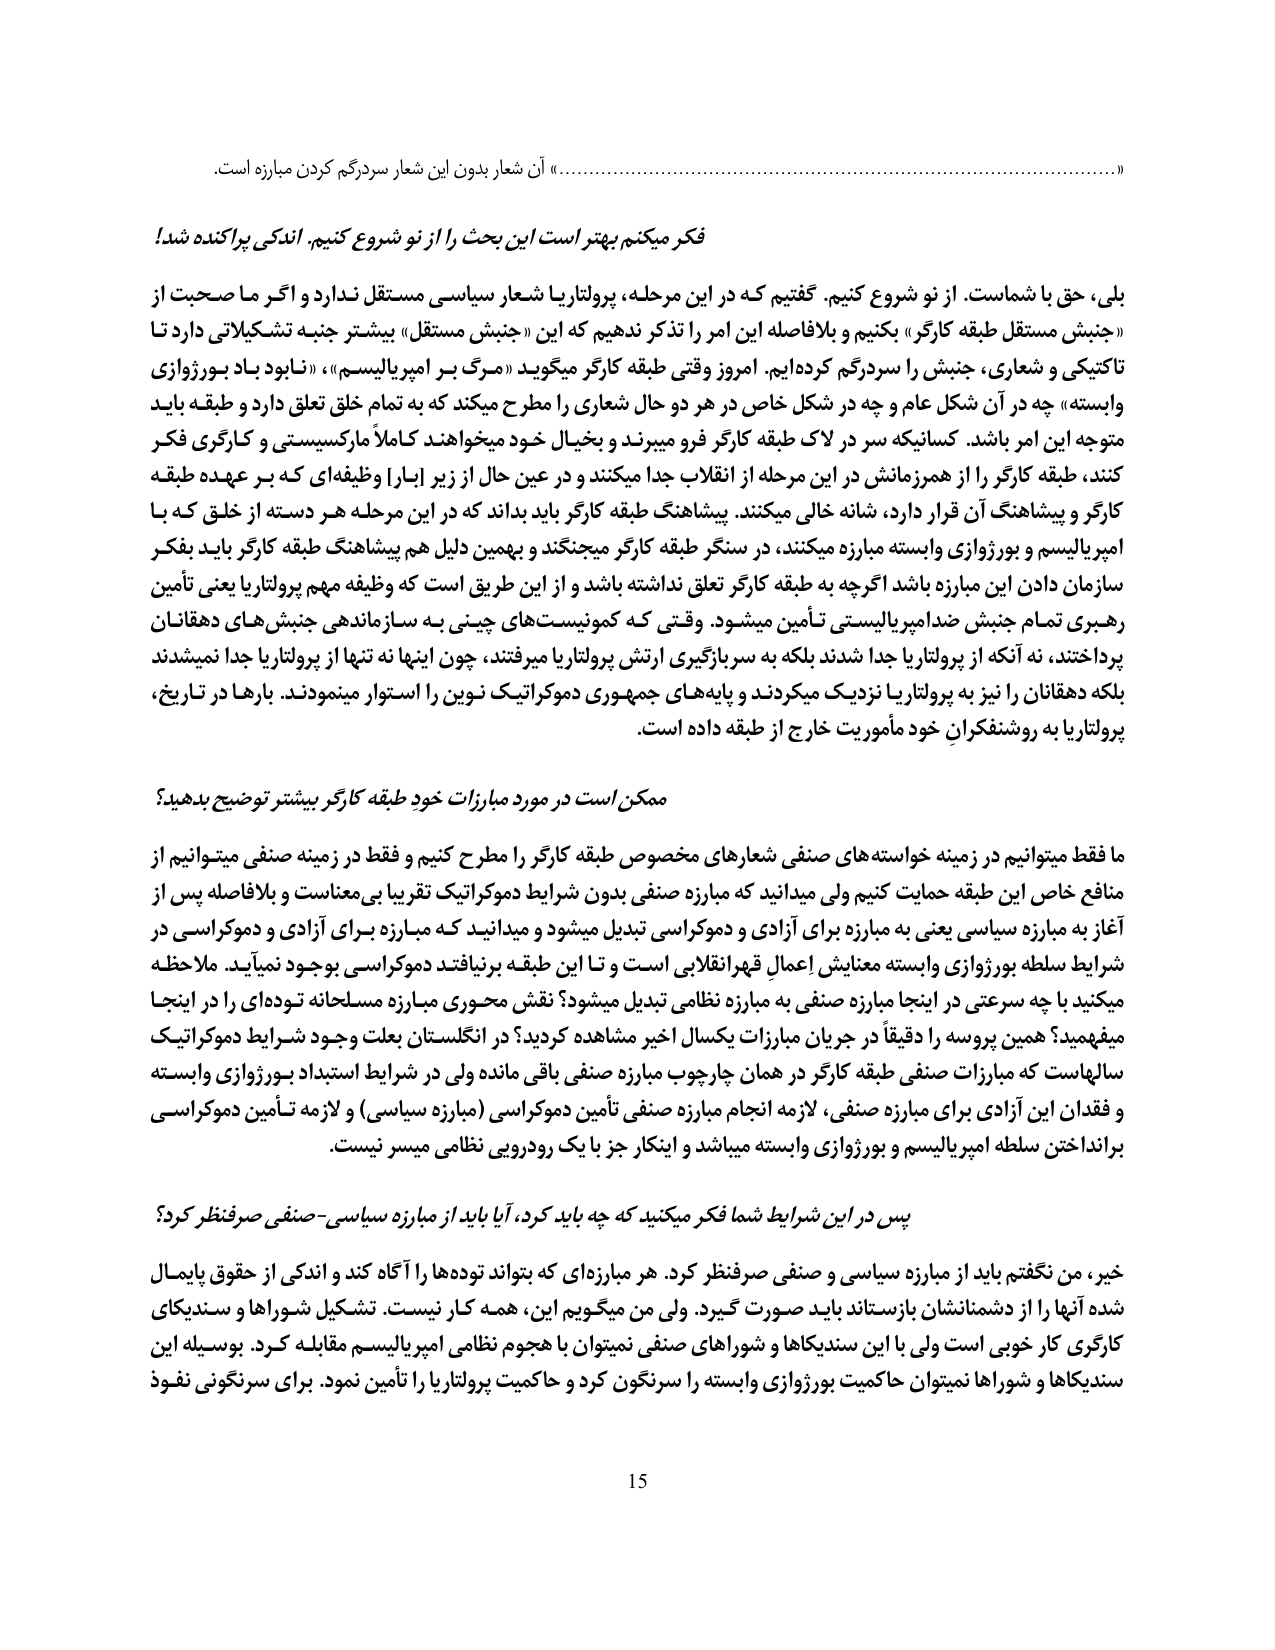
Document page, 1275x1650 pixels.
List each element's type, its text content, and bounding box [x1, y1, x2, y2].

subtitle ممکن است در مورد مبارزات خود‌ِ طبقه کارگر بیشتر توضیح بدهید؟ [150, 781, 1125, 817]
subtitle فکر میکنم بھتر است این بحث را از نو شروع کنیم. اندکی پراکنده شد! [150, 220, 1125, 256]
text ما فقط میتوانیم در زمینه خواسته‌های صنفی شعارهای مخصوص طبقه کارگر را مطرح کنیم و فقط در زمینه صنفی میتوانیم از منافع خاص این طبقه حمایت کنیم ولی میدانید که مبارزه صنفی بدون شرایط دموکراتیک تقریبا بی‌معناست و بلافاصله پس از آغاز به مبارزه سیاسی یعنی به مبارزه برای آزادی و دموکراسی تبدیل میشود و میدانید که مبارزه برای آزادی و دموکراسی در شرایط سلطه بورژوازی وابسته معنایش اِعمالِ قهرانقلابی است و تا این طبقه برنیافتد دموکراسی بوجود نمیآید. ملاحظه میکنید با چه سرعتی در اینجا مبارزه صنفی به مبارزه نظامی تبدیل میشود؟ نقش محوری مبارزه مسلحانه توده‌ای را در اینجا میفهمید؟ همین پروسه را دقیقاً در جریان مبارزات یکسال اخیر مشاهده کردید؟ در انگلستان بعلت وجود شرایط دموکراتیک سالهاست که مبارزات صنفی طبقه کارگر در همان چارچوب مبارزه صنفی باقی مانده ولی در شرایط استبداد بورژوازی وابسته و فقدان این آزادی برای مبارزه صنفی، لازمه انجام مبارزه صنفی تأمین دموکراسی (مبارزه سیاسی) و لازمه تأمین دموکراسی برانداختن سلطه امپریالیسم و بورژوازی وابسته میباشد و اینکار جز با یک رودرویی نظامی میسر نیست. [150, 838, 1125, 1164]
text اما در مورد طبقه کارگر، این واقعیتی است که در شرایط کنونی که امکان ارتباط با طبقه کارگر برای ما بوجود آمده، وظیفه بزرگی در مقابلمان قرار میگیرد و آن عبارت است از بردن ایدئولوژی مارکسیستی و شرکت در پروسه تشکل طبقه کارگر در سازمان صنفی و سیاسی و گسترش دادن صفوف سازمان توسط کادرهایی از کارگران آگاه. ولی وظیفه ما به همینجا ختم نمی‌شود و حتی این وظیفه عمده ما را هم تشکیل نمیدهد. اگر چه برای انجام وظیفه عمده ما کاملاً ضرورت دارد. مادامیکه ما در درون خود طبقه کارگر کار میکنیم، باید بدانیم که کارمان تشکیلاتی و تبلیغاتی است. ولی اگر این تبلیغات و این تشکیلات بدون توجه به این واقعیت باشد که در شرایط کنونی طبقه کارگر شعار سیاسی مستقل برای خود ندارد آنچه در درون طبقه انجام میدهیم و هر آنچه را که با جمله‌های هر مارکسیست - لنینیستی توجیه کنیم ناگزیر اکونومیستی و خرده‌کاری است. شرکت ما در مبارزات صنفی طبقه کارگر بسیار خوب است و لازم. در تشکیل سندیکا و شوراهای کارگری باید فعالانه شرکت کنیم. شعار پیش بسوی تشکیل شوراهای کارگری شعار خوبی است ولی بهیچوجه مهمترین شعاری نیست که باید برای طبقه کارگر به ارمغان ببریم. بلکه شعار مهم‌تر از آن، این شعار است. «…………………………………………………………………………………» آن شعار بدون این شعار سردرگم کردن مبارزه است. [150, 150, 1125, 186]
text خیر، من نگفتم باید از مبارزه سیاسی و صنفی صرفنظر کرد. هر مبارزه‌ای که بتواند توده‌ها را آگاه کند و اندکی از حقوق پایمال شده آنها را از دشمنانشان بازستاند باید صورت گیرد. ولی من میگویم این، همه کار نیست. تشکیل شوراها و سندیکای کارگری کار خوبی است ولی با این سندیکاها و شوراهای صنفی نمیتوان با هجوم نظامی امپریالیسم مقابله کرد. بوسیله این سندیکاها و شوراها نمیتوان حاکمیت بورژوازی وابسته را سرنگون کرد و حاکمیت پرولتاریا را تأمین نمود. برای سرنگونی نفوذ [150, 1255, 1125, 1400]
subtitle پس در این شرایط شما فکر میکنید که چه باید کرد، آیا باید از مبارزه سیاسی-صنفی صرفنظر کرد؟ [150, 1198, 1125, 1234]
text بلی، حق با شماست. از نو شروع کنیم. گفتیم که در این مرحله، پرولتاریا شعار سیاسی مستقل ندارد و اگر ما صحبت از «جنبش مستقل طبقه کارگر» بکنیم و بلافاصله این امر را تذکر ندهیم که این «جنبش مستقل» بیشتر جنبه تشکیلاتی دارد تا تاکتیکی و شعاری، جنبش را سر‌در‌گم کرده‌ایم. امروز وقتی طبقه کارگر میگوید «مرگ بر امپریالیسم»، «نابود باد بورژوازی وابسته» چه در آن شکل عام و چه در شکل خاص در هر دو حال شعاری را مطرح میکند که به تمام خلق تعلق دارد و طبقه باید متوجه این امر باشد. کسانیکه سر در لاک طبقه کارگر فرو میبرند و بخیال خود میخواهند کاملاً مارکسیستی و کارگری فکر کنند، طبقه کارگر را از همرزمانش در این مرحله از انقلاب جدا میکنند و در عین حال از زیر [بار] وظیفه‌ای که بر عھده طبقه کارگر و پیشاهنگ آن قرار دارد، شانه خالی میکنند. پیشاهنگ طبقه کارگر باید بداند که در این مرحله هر دسته‌ از خلق که با امپریالیسم و بورژوازی وابسته مبارزه میکنند، در سنگر طبقه کارگر میجنگند و بهمین دلیل هم پیشاهنگ طبقه کارگر باید بفکر سازمان دادن این مبارزه باشد اگرچه به طبقه کارگر تعلق نداشته باشد و از این طریق است که وظیفه مهم پرولتاریا یعنی تأمین رهبری تمام جنبش ضد‌امپریالیستی تأمین میشود. وقتی که کمونیست‌های چینی به سازماندهی جنبش‌های دهقانان پرداختند، نه آنکه از پرولتاریا جدا شدند بلکه به سربازگیری ارتش پرولتاریا میرفتند، چون اینها نه تنها از پرولتاریا جدا نمیشدند بلکه دهقانان را نیز به پرولتاریا نزدیک میکردند و پایه‌های جمھوری دموکراتیک نوین را استوار مینمودند. بارها در تاریخ، پرولتاریا به روشنفکرانِ خود مأموریت خارج از طبقه داده است. [150, 277, 1125, 747]
